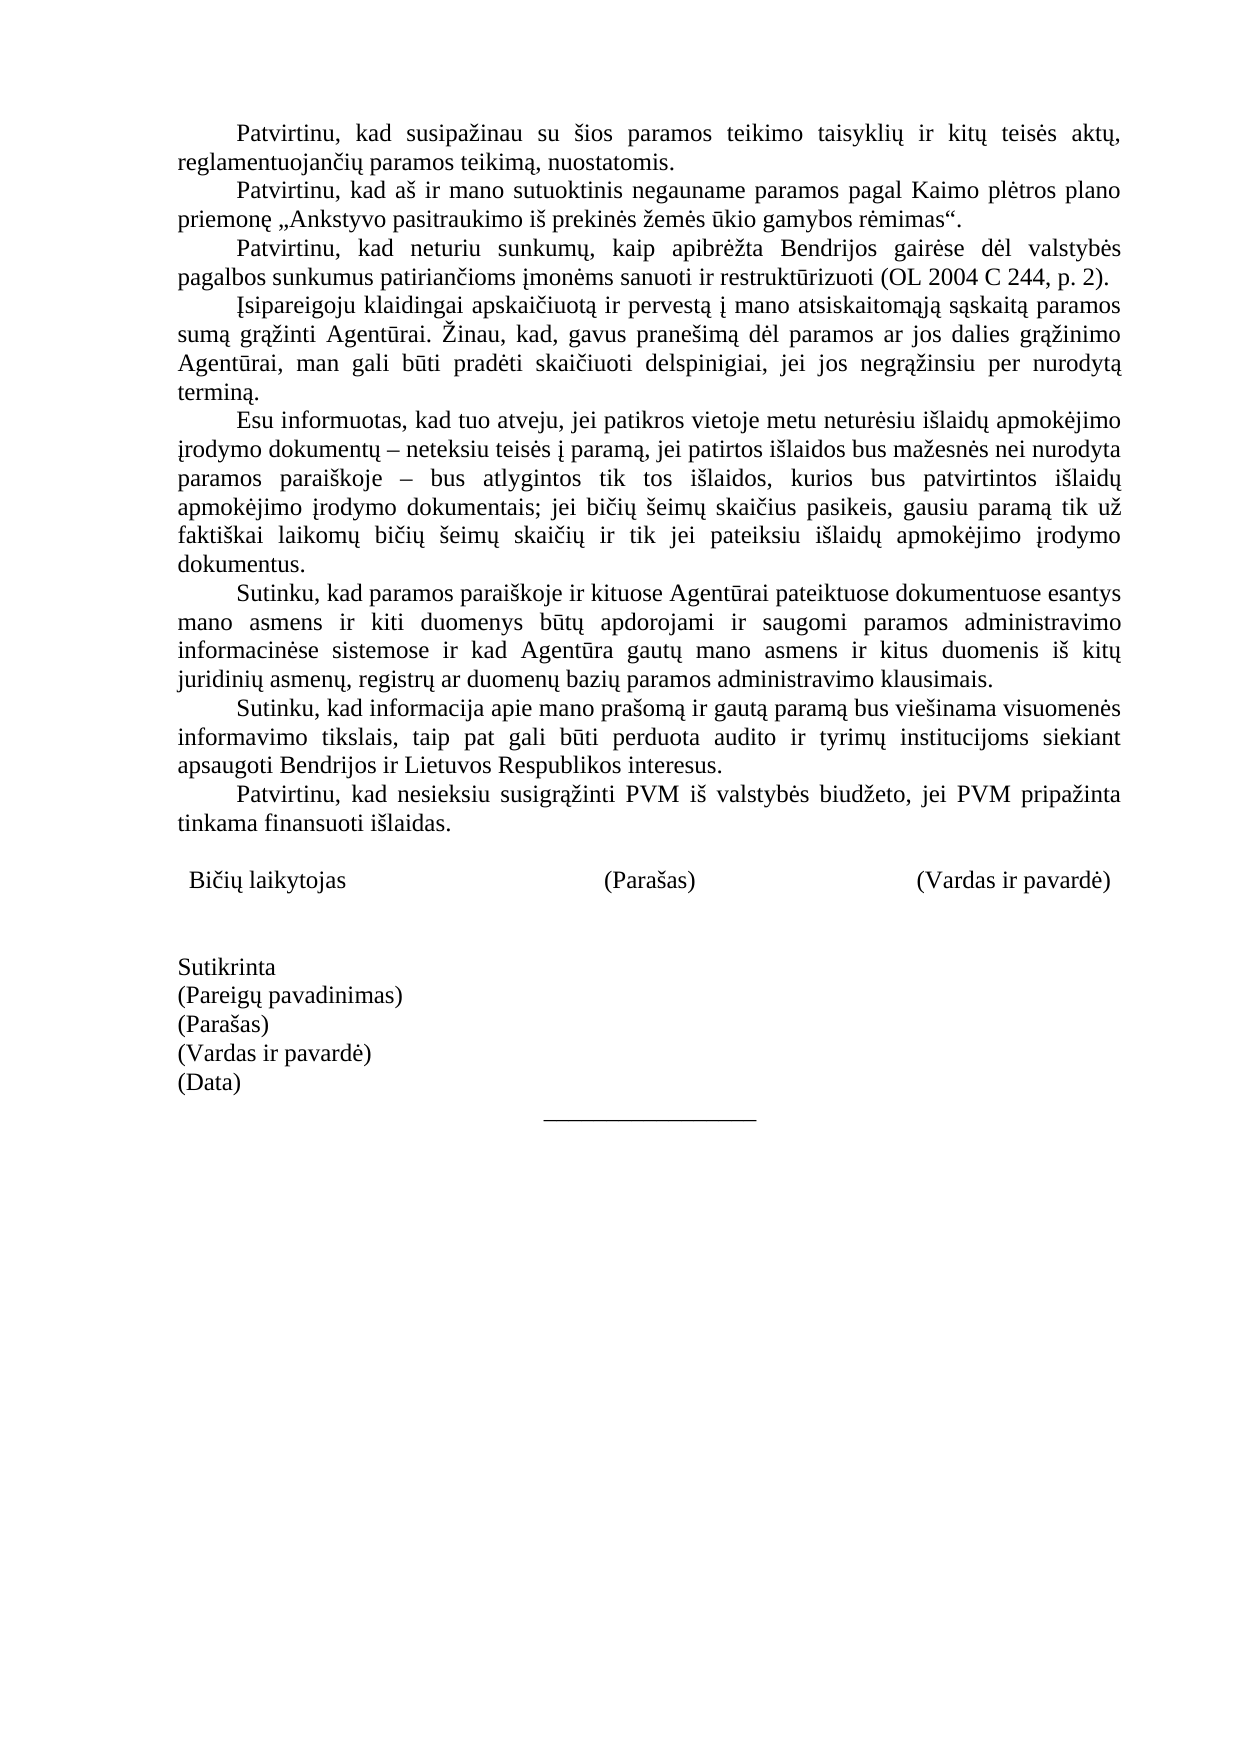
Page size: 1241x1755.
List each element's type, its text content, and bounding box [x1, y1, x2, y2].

text _________________ [177, 1096, 1122, 1124]
text (Data) [177, 1067, 1122, 1096]
text Sutinku, kad paramos paraiškoje ir kituose Agentūrai pateiktuose dokumentuose esantys mano asmens ir kiti duomenys būtų apdorojami ir saugomi paramos administravimo informacinėse sistemose ir kad Agentūra gautų mano asmens ir kitus duomenis iš kitų juridinių asmenų, registrų ar duomenų bazių paramos administravimo klausimais. [177, 578, 1122, 693]
text (Pareigų pavadinimas) [177, 981, 1122, 1009]
table_header (Vardas ir pavardė) [807, 866, 1122, 894]
text Patvirtinu, kad susipažinau su šios paramos teikimo taisyklių ir kitų teisės aktų, reglamentuojančių paramos teikimą, nuostatomis. [177, 118, 1122, 176]
table_header Bičių laikytojas [177, 866, 492, 894]
text Patvirtinu, kad nesieksiu susigrąžinti PVM iš valstybės biudžeto, jei PVM pripažinta tinkama finansuoti išlaidas. [177, 779, 1122, 837]
text Esu informuotas, kad tuo atveju, jei patikros vietoje metu neturėsiu išlaidų apmokėjimo įrodymo dokumentų – neteksiu teisės į paramą, jei patirtos išlaidos bus mažesnės nei nurodyta paramos paraiškoje – bus atlygintos tik tos išlaidos, kurios bus patvirtintos išlaidų apmokėjimo įrodymo dokumentais; jei bičių šeimų skaičius pasikeis, gausiu paramą tik už faktiškai laikomų bičių šeimų skaičių ir tik jei pateiksiu išlaidų apmokėjimo įrodymo dokumentus. [177, 406, 1122, 578]
text Sutikrinta [177, 952, 1122, 981]
text Patvirtinu, kad aš ir mano sutuoktinis negauname paramos pagal Kaimo plėtros plano priemonę „Ankstyvo pasitraukimo iš prekinės žemės ūkio gamybos rėmimas“. [177, 176, 1122, 233]
text Įsipareigoju klaidingai apskaičiuotą ir pervestą į mano atsiskaitomąją sąskaitą paramos sumą grąžinti Agentūrai. Žinau, kad, gavus pranešimą dėl paramos ar jos dalies grąžinimo Agentūrai, man gali būti pradėti skaičiuoti delspinigiai, jei jos negrąžinsiu per nurodytą terminą. [177, 291, 1122, 406]
text (Vardas ir pavardė) [177, 1038, 1122, 1067]
text Patvirtinu, kad neturiu sunkumų, kaip apibrėžta Bendrijos gairėse dėl valstybės pagalbos sunkumus patiriančioms įmonėms sanuoti ir restruktūrizuoti (OL 2004 C 244, p. 2). [177, 233, 1122, 291]
table_header (Parašas) [492, 866, 807, 894]
text Sutinku, kad informacija apie mano prašomą ir gautą paramą bus viešinama visuomenės informavimo tikslais, taip pat gali būti perduota audito ir tyrimų institucijoms siekiant apsaugoti Bendrijos ir Lietuvos Respublikos interesus. [177, 693, 1122, 779]
text (Parašas) [177, 1009, 1122, 1038]
